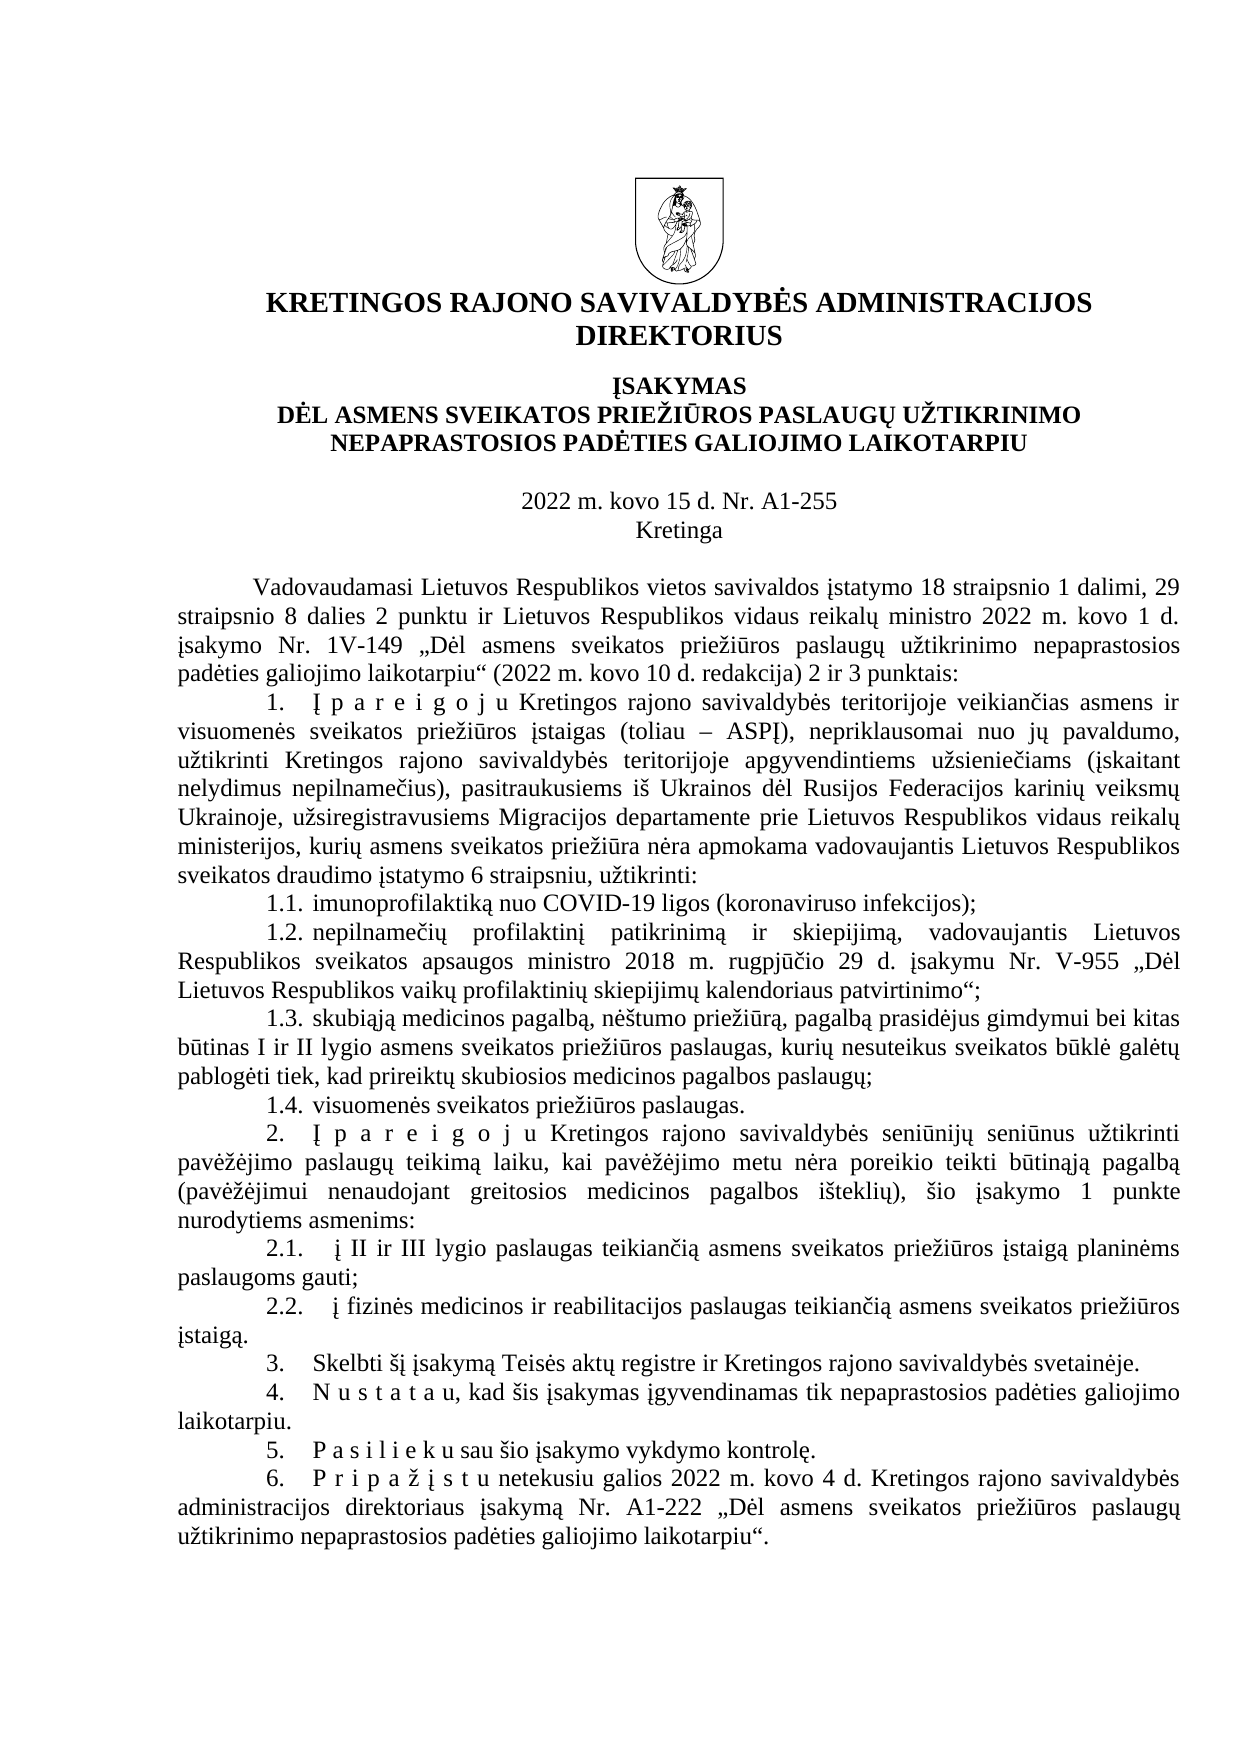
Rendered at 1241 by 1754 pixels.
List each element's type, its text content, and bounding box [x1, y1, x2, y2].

text 4. N u s t a t a u, kad šis įsakymas įgyvendinamas tik nepaprastosios padėties galiojimo laikotarpiu. [177, 1377, 1181, 1435]
text Vadovaudamasi Lietuvos Respublikos vietos savivaldos įstatymo 18 straipsnio 1 dalimi, 29 straipsnio 8 dalies 2 punktu ir Lietuvos Respublikos vidaus reikalų ministro 2022 m. kovo 1 d. įsakymo Nr. 1V-149 „Dėl asmens sveikatos priežiūros paslaugų užtikrinimo nepaprastosios padėties galiojimo laikotarpiu“ (2022 m. kovo 10 d. redakcija) 2 ir 3 punktais: [177, 572, 1181, 687]
text 6. P r i p a ž į s t u netekusiu galios 2022 m. kovo 4 d. Kretingos rajono savivaldybės administracijos direktoriaus įsakymą Nr. A1-222 „Dėl asmens sveikatos priežiūros paslaugų užtikrinimo nepaprastosios padėties galiojimo laikotarpiu“. [177, 1463, 1181, 1550]
text Kretinga [177, 515, 1181, 543]
text 1.2. nepilnamečių profilaktinį patikrinimą ir skiepijimą, vadovaujantis Lietuvos Respublikos sveikatos apsaugos ministro 2018 m. rugpjūčio 29 d. įsakymu Nr. V-955 „Dėl Lietuvos Respublikos vaikų profilaktinių skiepijimų kalendoriaus patvirtinimo“; [177, 917, 1181, 1003]
text 1.4. visuomenės sveikatos priežiūros paslaugas. [177, 1090, 1181, 1118]
text 5. P a s i l i e k u sau šio įsakymo vykdymo kontrolę. [177, 1435, 1181, 1463]
text KRETINGOS RAJONO SAVIVALDYBĖS ADMINISTRACIJOS DIREKTORIUS [177, 285, 1181, 352]
text 1. Į p a r e i g o j u Kretingos rajono savivaldybės teritorijoje veikiančias asmens ir visuomenės sveikatos priežiūros įstaigas (toliau – ASPĮ), nepriklausomai nuo jų pavaldumo, užtikrinti Kretingos rajono savivaldybės teritorijoje apgyvendintiems užsieniečiams (įskaitant nelydimus nepilnamečius), pasitraukusiems iš Ukrainos dėl Rusijos Federacijos karinių veiksmų Ukrainoje, užsiregistravusiems Migracijos departamente prie Lietuvos Respublikos vidaus reikalų ministerijos, kurių asmens sveikatos priežiūra nėra apmokama vadovaujantis Lietuvos Respublikos sveikatos draudimo įstatymo 6 straipsniu, užtikrinti: [177, 687, 1181, 888]
text 1.1. imunoprofilaktiką nuo COVID-19 ligos (koronaviruso infekcijos); [177, 888, 1181, 917]
text 3. Skelbti šį įsakymą Teisės aktų registre ir Kretingos rajono savivaldybės svetainėje. [177, 1348, 1181, 1377]
text 2. Į p a r e i g o j u Kretingos rajono savivaldybės seniūnijų seniūnus užtikrinti pavėžėjimo paslaugų teikimą laiku, kai pavėžėjimo metu nėra poreikio teikti būtinąją pagalbą (pavėžėjimui nenaudojant greitosios medicinos pagalbos išteklių), šio įsakymo 1 punkte nurodytiems asmenims: [177, 1118, 1181, 1233]
text 1.3. skubiąją medicinos pagalbą, nėštumo priežiūrą, pagalbą prasidėjus gimdymui bei kitas būtinas I ir II lygio asmens sveikatos priežiūros paslaugas, kurių nesuteikus sveikatos būklė galėtų pablogėti tiek, kad prireiktų skubiosios medicinos pagalbos paslaugų; [177, 1003, 1181, 1090]
text 2.2. į fizinės medicinos ir reabilitacijos paslaugas teikiančią asmens sveikatos priežiūros įstaigą. [177, 1291, 1181, 1348]
text 2.1. į II ir III lygio paslaugas teikiančią asmens sveikatos priežiūros įstaigą planinėms paslaugoms gauti; [177, 1233, 1181, 1291]
text ĮSAKYMAS [177, 371, 1181, 400]
text DĖL ASMENS SVEIKATOS PRIEŽIŪROS PASLAUGŲ UŽTIKRINIMO NEPAPRASTOSIOS PADĖTIES GALIOJIMO LAIKOTARPIU [177, 400, 1181, 457]
text 2022 m. kovo 15 d. Nr. A1-255 [177, 486, 1181, 515]
